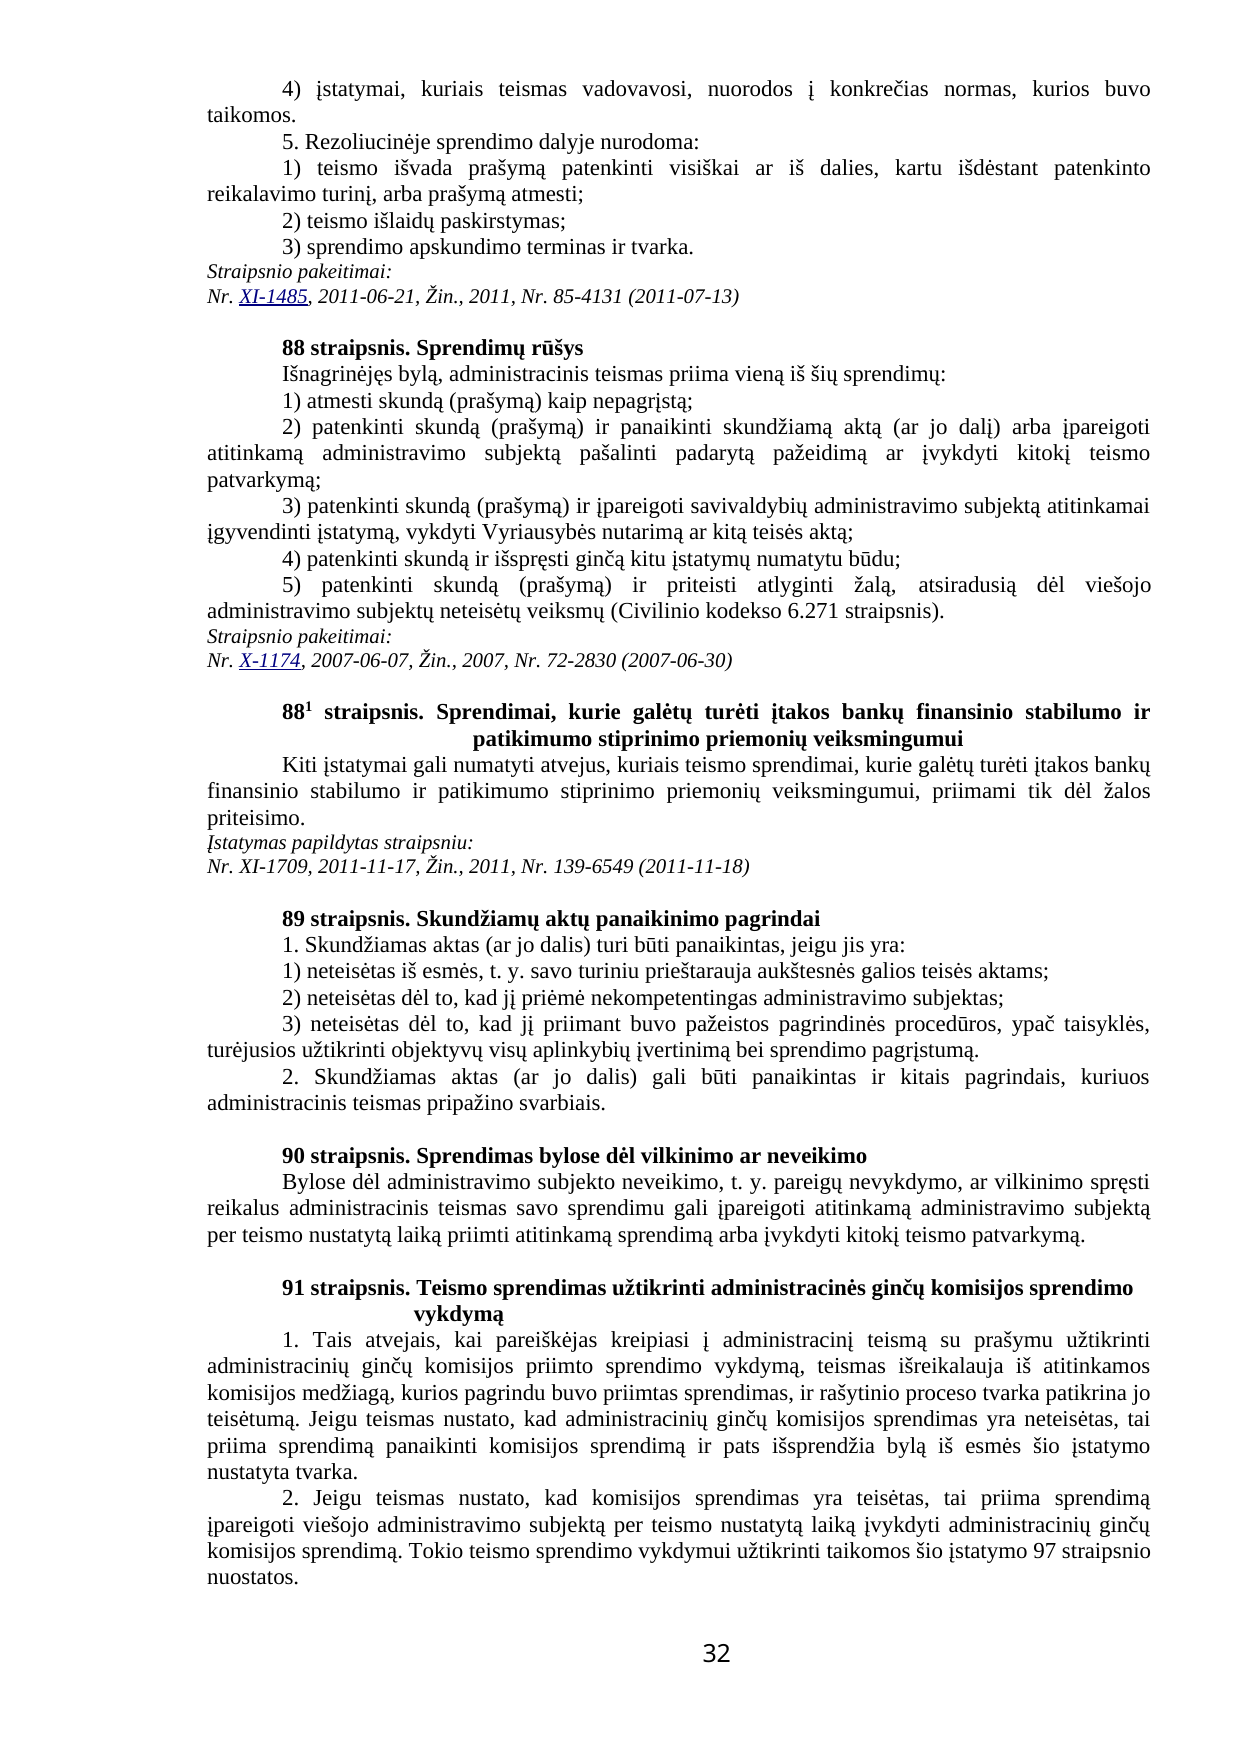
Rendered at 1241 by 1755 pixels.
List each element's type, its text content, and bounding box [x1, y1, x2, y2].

text 2) neteisėtas dėl to, kad jį priėmė nekompetentingas administravimo subjektas; [207, 984, 1152, 1010]
text 88 straipsnis. Sprendimų rūšys [207, 334, 1152, 360]
text 3) neteisėtas dėl to, kad jį priimant buvo pažeistos pagrindinės procedūros, ypač taisyklės, turėjusios užtikrinti objektyvų visų aplinkybių įvertinimą bei sprendimo pagrįstumą. [207, 1010, 1152, 1063]
text Bylose dėl administravimo subjekto neveikimo, t. y. pareigų nevykdymo, ar vilkinimo spręsti reikalus administracinis teismas savo sprendimu gali įpareigoti atitinkamą administravimo subjektą per teismo nustatytą laiką priimti atitinkamą sprendimą arba įvykdyti kitokį teismo patvarkymą. [207, 1168, 1152, 1247]
text Kiti įstatymai gali numatyti atvejus, kuriais teismo sprendimai, kurie galėtų turėti įtakos bankų finansinio stabilumo ir patikimumo stiprinimo priemonių veiksmingumui, priimami tik dėl žalos priteisimo. [207, 751, 1152, 830]
text 1. Tais atvejais, kai pareiškėjas kreipiasi į administracinį teismą su prašymu užtikrinti administracinių ginčų komisijos priimto sprendimo vykdymą, teismas išreikalauja iš atitinkamos komisijos medžiagą, kurios pagrindu buvo priimtas sprendimas, ir rašytinio proceso tvarka patikrina jo teisėtumą. Jeigu teismas nustato, kad administracinių ginčų komisijos sprendimas yra neteisėtas, tai priima sprendimą panaikinti komisijos sprendimą ir pats išsprendžia bylą iš esmės šio įstatymo nustatyta tvarka. [207, 1326, 1152, 1484]
text 2. Jeigu teismas nustato, kad komisijos sprendimas yra teisėtas, tai priima sprendimą įpareigoti viešojo administravimo subjektą per teismo nustatytą laiką įvykdyti administracinių ginčų komisijos sprendimą. Tokio teismo sprendimo vykdymui užtikrinti taikomos šio įstatymo 97 straipsnio nuostatos. [207, 1484, 1152, 1590]
text Straipsnio pakeitimai: [207, 624, 1152, 648]
text 1) teismo išvada prašymą patenkinti visiškai ar iš dalies, kartu išdėstant patenkinto reikalavimo turinį, arba prašymą atmesti; [207, 154, 1152, 207]
text 2. Skundžiamas aktas (ar jo dalis) gali būti panaikintas ir kitais pagrindais, kuriuos administracinis teismas pripažino svarbiais. [207, 1063, 1152, 1115]
text 881 straipsnis. Sprendimai, kurie galėtų turėti įtakos bankų finansinio stabilumo ir patikimumo stiprinimo priemonių veiksmingumui [282, 698, 1152, 751]
text Nr. XI-1485, 2011-06-21, Žin., 2011, Nr. 85-4131 (2011-07-13) [207, 283, 1152, 308]
text Išnagrinėjęs bylą, administracinis teismas priima vieną iš šių sprendimų: [207, 360, 1152, 387]
text Straipsnio pakeitimai: [207, 259, 1152, 283]
text Nr. XI-1709, 2011-11-17, Žin., 2011, Nr. 139-6549 (2011-11-18) [207, 854, 1152, 878]
text 4) patenkinti skundą ir išspręsti ginčą kitu įstatymų numatytu būdu; [207, 545, 1152, 571]
text 89 straipsnis. Skundžiamų aktų panaikinimo pagrindai [207, 904, 1152, 931]
text vykdymą [413, 1300, 1152, 1326]
text 3) patenkinti skundą (prašymą) ir įpareigoti savivaldybių administravimo subjektą atitinkamai įgyvendinti įstatymą, vykdyti Vyriausybės nutarimą ar kitą teisės aktą; [207, 492, 1152, 545]
text Nr. X-1174, 2007-06-07, Žin., 2007, Nr. 72-2830 (2007-06-30) [207, 648, 1152, 672]
text Įstatymas papildytas straipsniu: [207, 830, 1152, 854]
text 5) patenkinti skundą (prašymą) ir priteisti atlyginti žalą, atsiradusią dėl viešojo administravimo subjektų neteisėtų veiksmų (Civilinio kodekso 6.271 straipsnis). [207, 571, 1152, 624]
text 1. Skundžiamas aktas (ar jo dalis) turi būti panaikintas, jeigu jis yra: [207, 931, 1152, 957]
text 2) teismo išlaidų paskirstymas; [207, 207, 1152, 233]
text 90 straipsnis. Sprendimas bylose dėl vilkinimo ar neveikimo [207, 1142, 1152, 1168]
text 2) patenkinti skundą (prašymą) ir panaikinti skundžiamą aktą (ar jo dalį) arba įpareigoti atitinkamą administravimo subjektą pašalinti padarytą pažeidimą ar įvykdyti kitokį teismo patvarkymą; [207, 413, 1152, 492]
text 4) įstatymai, kuriais teismas vadovavosi, nuorodos į konkrečias normas, kurios buvo taikomos. [207, 75, 1152, 128]
text 3) sprendimo apskundimo terminas ir tvarka. [207, 233, 1152, 259]
text 91 straipsnis. Teismo sprendimas užtikrinti administracinės ginčų komisijos sprendimo [282, 1273, 1152, 1300]
text 1) neteisėtas iš esmės, t. y. savo turiniu prieštarauja aukštesnės galios teisės aktams; [207, 957, 1152, 984]
text 1) atmesti skundą (prašymą) kaip nepagrįstą; [207, 387, 1152, 413]
text 5. Rezoliucinėje sprendimo dalyje nurodoma: [207, 128, 1152, 154]
